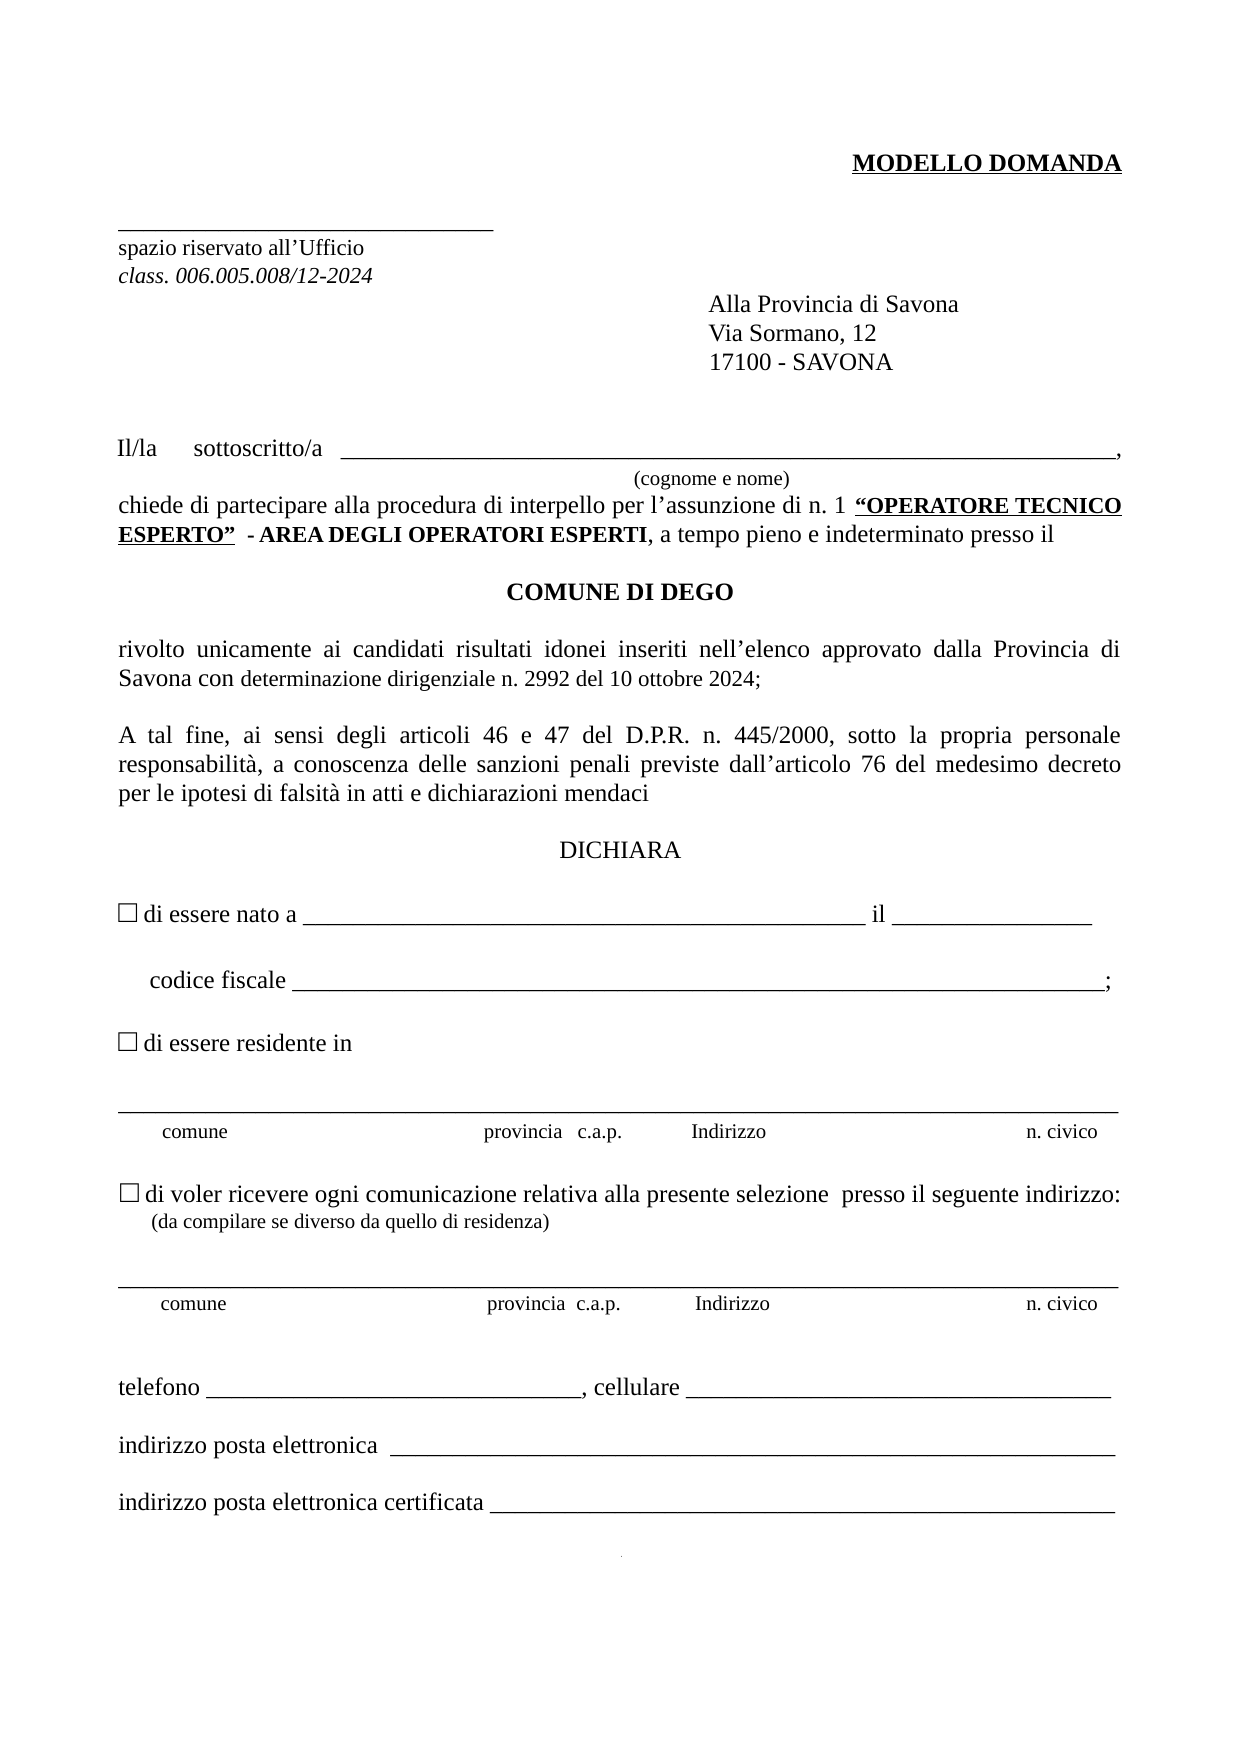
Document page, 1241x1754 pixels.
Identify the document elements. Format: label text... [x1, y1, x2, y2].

text codice fiscale _________________________________________________________________; [118, 965, 1122, 993]
text indirizzo posta elettronica certificata __________________________________________________ [118, 1487, 1122, 1516]
text Alla Provincia di Savona [708, 289, 1122, 318]
text □ di essere residente in [118, 1022, 1122, 1058]
text Via Sormano, 12 [708, 318, 1122, 347]
text □ di essere nato a _____________________________________________ il ________________ [118, 893, 1122, 929]
text DICHIARA [118, 835, 1122, 864]
text indirizzo posta elettronica __________________________________________________________ [118, 1430, 1122, 1458]
text □ di voler ricevere ogni comunicazione relativa alla presente selezione presso il seguente indirizzo: (da compilare se diverso da quello di residenza) [120, 1173, 1122, 1233]
text A tal fine, ai sensi degli articoli 46 e 47 del D.P.R. n. 445/2000, sotto la propria personale responsabilità, a conoscenza delle sanzioni penali previste dall’articolo 76 del medesimo decreto per le ipotesi di falsità in atti e dichiarazioni mendaci [118, 720, 1122, 807]
text ______________________________ [118, 205, 1122, 234]
text MODELLO DOMANDA [118, 148, 1122, 176]
text spazio riservato all’Ufficio [118, 234, 1122, 260]
text rivolto unicamente ai candidati risultati idonei inseriti nell’elenco approvato dalla Provincia di Savona con determinazione dirigenziale n. 2992 del 10 ottobre 2024; [118, 634, 1122, 692]
text 17100 - SAVONA [118, 347, 1122, 404]
text chiede di partecipare alla procedura di interpello per l’assunzione di n. 1 “OPERATORE TECNICO ESPERTO” - AREA DEGLI OPERATORI ESPERTI, a tempo pieno e indeterminato presso il [118, 490, 1122, 548]
text class. 006.005.008/12-2024 [118, 260, 1122, 289]
text Il/la sottoscritto/a ______________________________________________________________, (cognome e nome) [117, 433, 1122, 490]
text COMUNE DI DEGO [118, 577, 1122, 605]
text ________________________________________________________________________________ comune provincia c.a.p. Indirizzo n. civico [118, 1262, 1122, 1315]
text ________________________________________________________________________________ comune provincia c.a.p. Indirizzo n. civico [118, 1087, 1122, 1144]
text telefono ______________________________, cellulare __________________________________ [118, 1372, 1122, 1401]
